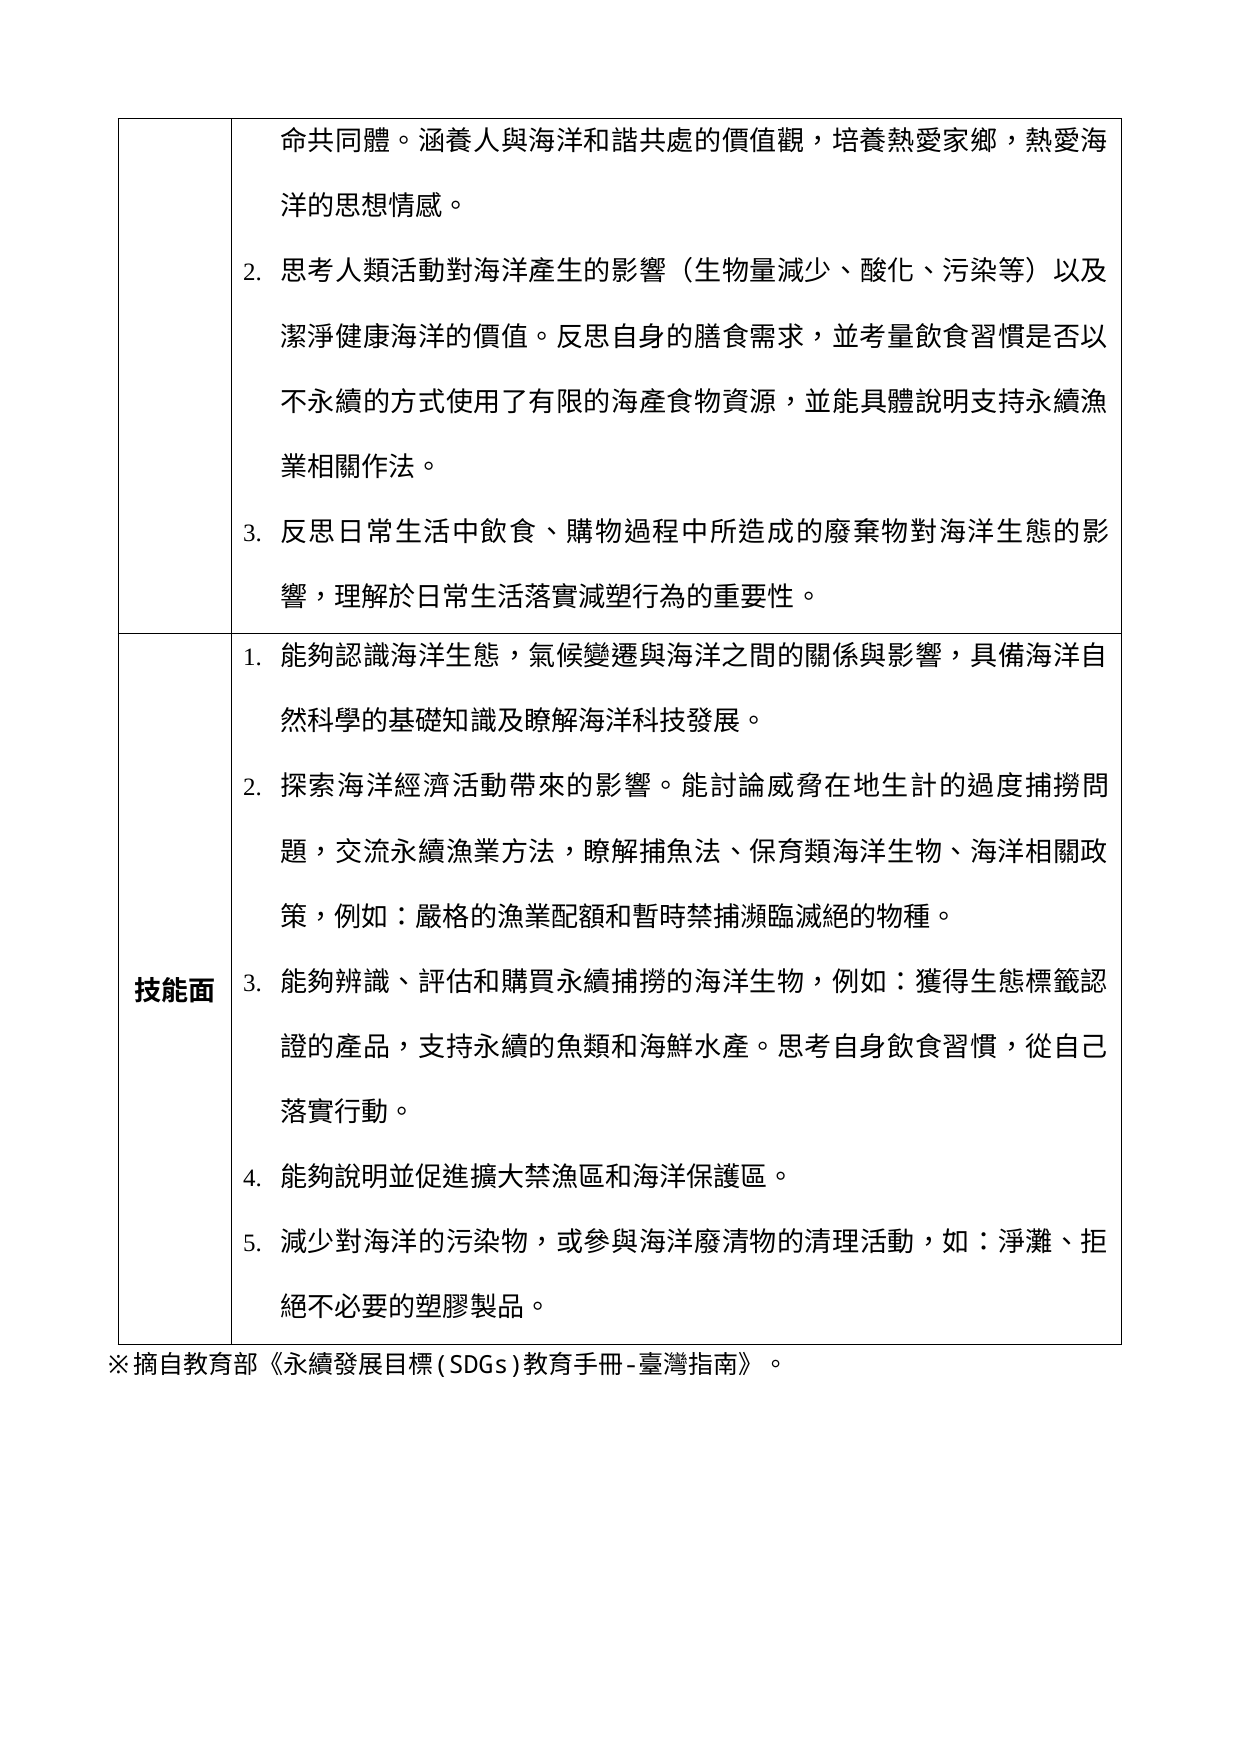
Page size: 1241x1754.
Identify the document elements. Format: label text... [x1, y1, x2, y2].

table_cell 技能面 [119, 634, 231, 1343]
table_cell 能夠認識海洋生態，氣候變遷與海洋之間的關係與影響，具備海洋自然科學的基礎知識及瞭解海洋科技發展。 探索海洋經濟活動帶來的影響。能討論威脅在地生計的過度捕撈問題，交流永續漁業方法，瞭解捕魚法、保育類海洋生物、海洋相關政策，例如：嚴格的漁業配額和暫時禁捕瀕臨滅絕的物種。 能夠辨識、評估和購買永續捕撈的海洋生物，例如：獲得生態標籤認證的產品，支持永續的魚類和海鮮水產。思考自身飲食習慣，從自己落實行動。 能夠說明並促進擴大禁漁區和海洋保護區。 減少對海洋的污染物，或參與海洋廢清物的清理活動，如：淨灘、拒絕不必要的塑膠製品。 [232, 634, 1121, 1343]
table_cell [119, 119, 231, 633]
table_cell 命共同體。涵養人與海洋和諧共處的價值觀，培養熱愛家鄉，熱愛海洋的思想情感。 思考人類活動對海洋產生的影響（生物量減少、酸化、污染等）以及潔淨健康海洋的價值。反思自身的膳食需求，並考量飲食習慣是否以不永續的方式使用了有限的海產食物資源，並能具體說明支持永續漁業相關作法。 反思日常生活中飲食、購物過程中所造成的廢棄物對海洋生態的影響，理解於日常生活落實減塑行為的重要性。 [232, 119, 1121, 633]
text ※摘自教育部《永續發展目標(SDGs)教育手冊-臺灣指南》。 [103, 1344, 1122, 1381]
